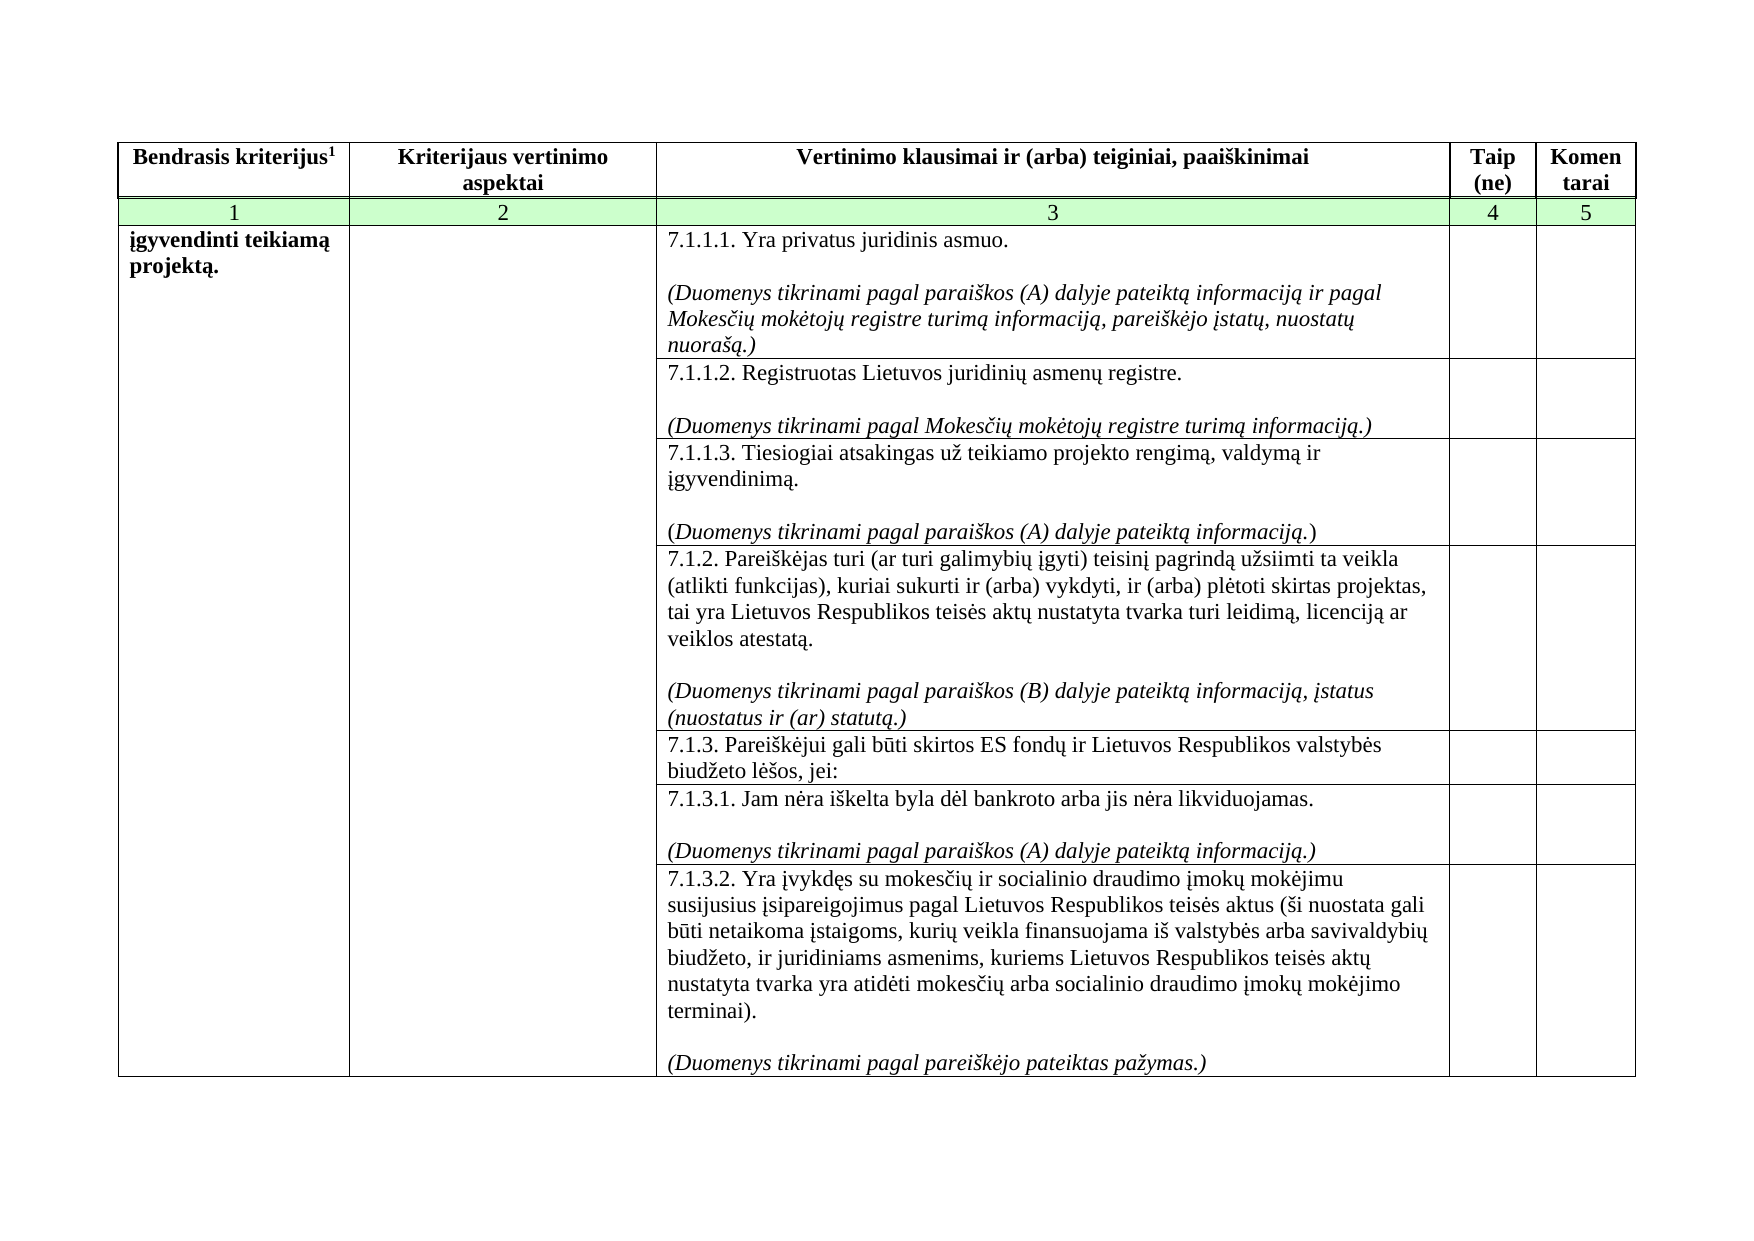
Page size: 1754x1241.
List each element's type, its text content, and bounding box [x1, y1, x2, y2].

table_cell [1537, 439, 1635, 544]
table_cell 4 [1450, 199, 1536, 225]
table_cell 7.1.1.2. Registruotas Lietuvos juridinių asmenų registre. (Duomenys tikrinami pagal Mokesčių mokėtojų registre turimą informaciją.) [657, 359, 1449, 438]
table_header Komentarai [1537, 143, 1635, 196]
table_cell [1537, 785, 1635, 864]
table_header Kriterijaus vertinimo aspektai [350, 143, 656, 196]
table_cell [1450, 226, 1536, 358]
table_cell 7.1.1.1. Yra privatus juridinis asmuo. (Duomenys tikrinami pagal paraiškos (A) dalyje pateiktą informaciją ir pagal Mokesčių mokėtojų registre turimą informaciją, pareiškėjo įstatų, nuostatų nuorašą.) [657, 226, 1449, 358]
table_cell 1 [119, 199, 349, 225]
table_cell [350, 226, 656, 1076]
table_cell [1450, 731, 1536, 784]
table_cell [1450, 359, 1536, 438]
table_cell [1537, 731, 1635, 784]
table_cell [1537, 865, 1635, 1076]
table_header Vertinimo klausimai ir (arba) teiginiai, paaiškinimai [657, 143, 1449, 196]
table_cell [1450, 439, 1536, 544]
table_cell 2 [350, 199, 656, 225]
table_cell 7.1.3.1. Jam nėra iškelta byla dėl bankroto arba jis nėra likviduojamas. (Duomenys tikrinami pagal paraiškos (A) dalyje pateiktą informaciją.) [657, 785, 1449, 864]
table_cell 7.1.3. Pareiškėjui gali būti skirtos ES fondų ir Lietuvos Respublikos valstybės biudžeto lėšos, jei: [657, 731, 1449, 784]
table_cell [1537, 226, 1635, 358]
table_cell įgyvendinti teikiamą projektą. [119, 226, 349, 1076]
table_cell [1537, 359, 1635, 438]
table_cell [1537, 546, 1635, 730]
table_cell [1450, 785, 1536, 864]
table_cell [1450, 865, 1536, 1076]
table_header Bendrasis kriterijus1 [119, 143, 349, 196]
table_cell [1450, 546, 1536, 730]
table_cell 3 [657, 199, 1449, 225]
table_cell 7.1.2. Pareiškėjas turi (ar turi galimybių įgyti) teisinį pagrindą užsiimti ta veikla (atlikti funkcijas), kuriai sukurti ir (arba) vykdyti, ir (arba) plėtoti skirtas projektas, tai yra Lietuvos Respublikos teisės aktų nustatyta tvarka turi leidimą, licenciją ar veiklos atestatą. (Duomenys tikrinami pagal paraiškos (B) dalyje pateiktą informaciją, įstatus (nuostatus ir (ar) statutą.) [657, 546, 1449, 730]
table_cell 5 [1537, 199, 1635, 225]
table_cell 7.1.3.2. Yra įvykdęs su mokesčių ir socialinio draudimo įmokų mokėjimu susijusius įsipareigojimus pagal Lietuvos Respublikos teisės aktus (ši nuostata gali būti netaikoma įstaigoms, kurių veikla finansuojama iš valstybės arba savivaldybių biudžeto, ir juridiniams asmenims, kuriems Lietuvos Respublikos teisės aktų nustatyta tvarka yra atidėti mokesčių arba socialinio draudimo įmokų mokėjimo terminai). (Duomenys tikrinami pagal pareiškėjo pateiktas pažymas.) [657, 865, 1449, 1076]
table_header Taip (ne) [1451, 143, 1535, 196]
table_cell 7.1.1.3. Tiesiogiai atsakingas už teikiamo projekto rengimą, valdymą ir įgyvendinimą. (Duomenys tikrinami pagal paraiškos (A) dalyje pateiktą informaciją.) [657, 439, 1449, 544]
